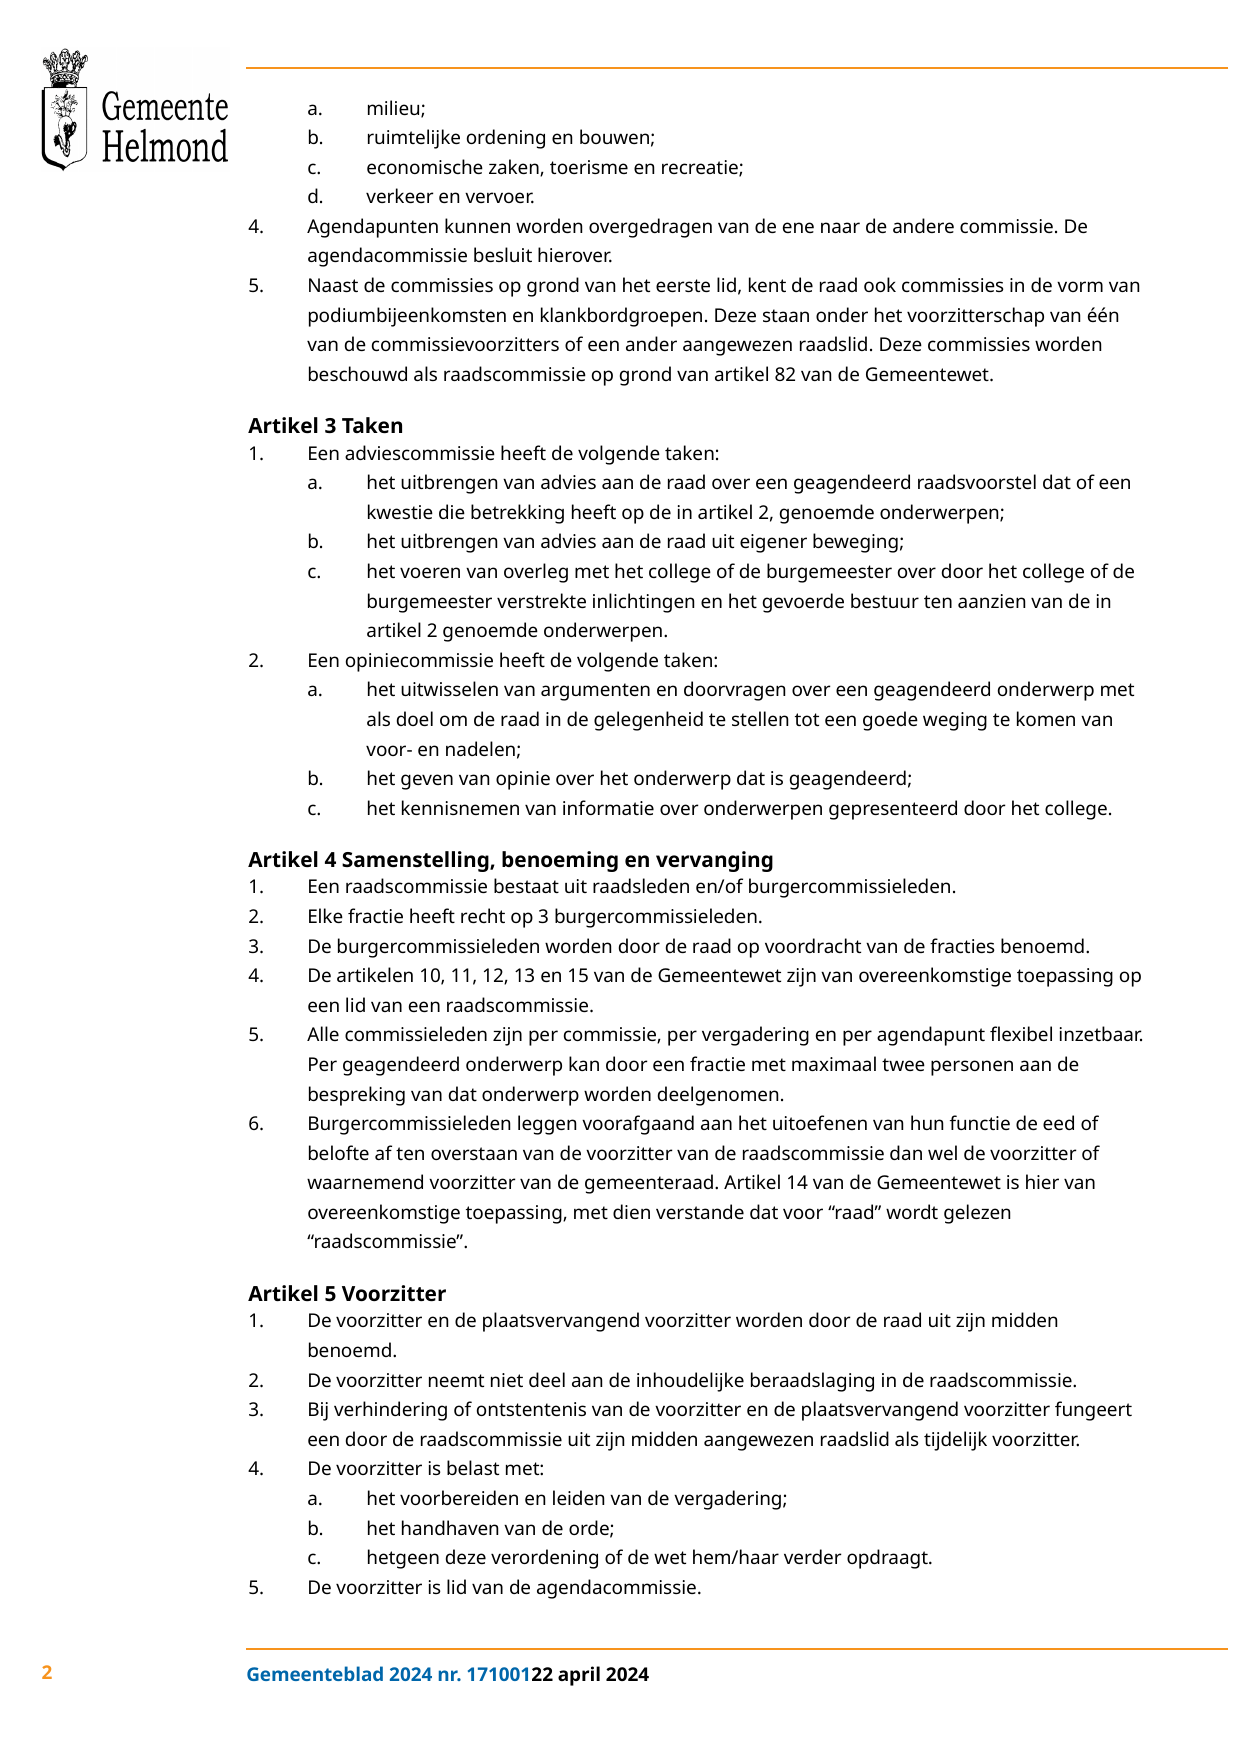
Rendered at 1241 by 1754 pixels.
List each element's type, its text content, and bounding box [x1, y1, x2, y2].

list De voorzitter is belast met: [248, 1456, 1152, 1481]
list het voeren van overleg met het college of de burgemeester over door het college of de burgemeester verstrekte inlichtingen en het gevoerde bestuur ten aanzien van de in artikel 2 genoemde onderwerpen. [307, 558, 1152, 643]
list Een raadscommissie bestaat uit raadsleden en/of burgercommissieleden. [248, 874, 1152, 899]
list Alle commissieleden zijn per commissie, per vergadering en per agendapunt flexibel inzetbaar. Per geagendeerd onderwerp kan door een fractie met maximaal twee personen aan de bespreking van dat onderwerp worden deelgenomen. [248, 1022, 1152, 1107]
list De voorzitter is lid van de agendacommissie. [248, 1574, 1152, 1599]
list het kennisnemen van informatie over onderwerpen gepresenteerd door het college. [307, 795, 1152, 821]
list De voorzitter en de plaatsvervangend voorzitter worden door de raad uit zijn midden benoemd. [248, 1308, 1152, 1363]
list het uitwisselen van argumenten en doorvragen over een geagendeerd onderwerp met als doel om de raad in de gelegenheid te stellen tot een goede weging te komen van voor- en nadelen; [307, 677, 1152, 761]
list Elke fractie heeft recht op 3 burgercommissieleden. [248, 903, 1152, 929]
list het uitbrengen van advies aan de raad uit eigener beweging; [307, 529, 1152, 554]
list ruimtelijke ordening en bouwen; [307, 124, 1152, 150]
list het uitbrengen van advies aan de raad over een geagendeerd raadsvoorstel dat of een kwestie die betrekking heeft op de in artikel 2, genoemde onderwerpen; [307, 469, 1152, 525]
text Artikel 3 Taken [248, 411, 1152, 440]
list verkeer en vervoer. [307, 183, 1152, 209]
list Agendapunten kunnen worden overgedragen van de ene naar de andere commissie. De agendacommissie besluit hierover. [248, 213, 1152, 268]
list economische zaken, toerisme en recreatie; [307, 154, 1152, 180]
list milieu; [307, 95, 1152, 121]
list het handhaven van de orde; [307, 1515, 1152, 1540]
list De voorzitter neemt niet deel aan de inhoudelijke beraadslaging in de raadscommissie. [248, 1367, 1152, 1392]
list het voorbereiden en leiden van de vergadering; [307, 1485, 1152, 1511]
picture [41, 47, 231, 172]
list De burgercommissieleden worden door de raad op voordracht van de fracties benoemd. [248, 933, 1152, 959]
list Bij verhindering of ontstentenis van de voorzitter en de plaatsvervangend voorzitter fungeert een door de raadscommissie uit zijn midden aangewezen raadslid als tijdelijk voorzitter. [248, 1396, 1152, 1452]
list het geven van opinie over het onderwerp dat is geagendeerd; [307, 765, 1152, 791]
list Een adviescommissie heeft de volgende taken: [248, 440, 1152, 466]
text Artikel 4 Samenstelling, benoeming en vervanging [248, 845, 1152, 874]
list Naast de commissies op grond van het eerste lid, kent de raad ook commissies in de vorm van podiumbijeenkomsten en klankbordgroepen. Deze staan onder het voorzitterschap van één van de commissievoorzitters of een ander aangewezen raadslid. Deze commissies worden beschouwd als raadscommissie op grond van artikel 82 van de Gemeentewet. [248, 272, 1152, 387]
list Een opiniecommissie heeft de volgende taken: [248, 647, 1152, 673]
list hetgeen deze verordening of de wet hem/haar verder opdraagt. [307, 1544, 1152, 1570]
list Burgercommissieleden leggen voorafgaand aan het uitoefenen van hun functie de eed of belofte af ten overstaan van de voorzitter van de raadscommissie dan wel de voorzitter of waarnemend voorzitter van de gemeenteraad. Artikel 14 van de Gemeentewet is hier van overeenkomstige toepassing, met dien verstande dat voor “raad” wordt gelezen “raadscommissie”. [248, 1110, 1152, 1254]
list De artikelen 10, 11, 12, 13 en 15 van de Gemeentewet zijn van overeenkomstige toepassing op een lid van een raadscommissie. [248, 962, 1152, 1018]
text Artikel 5 Voorzitter [248, 1279, 1152, 1308]
